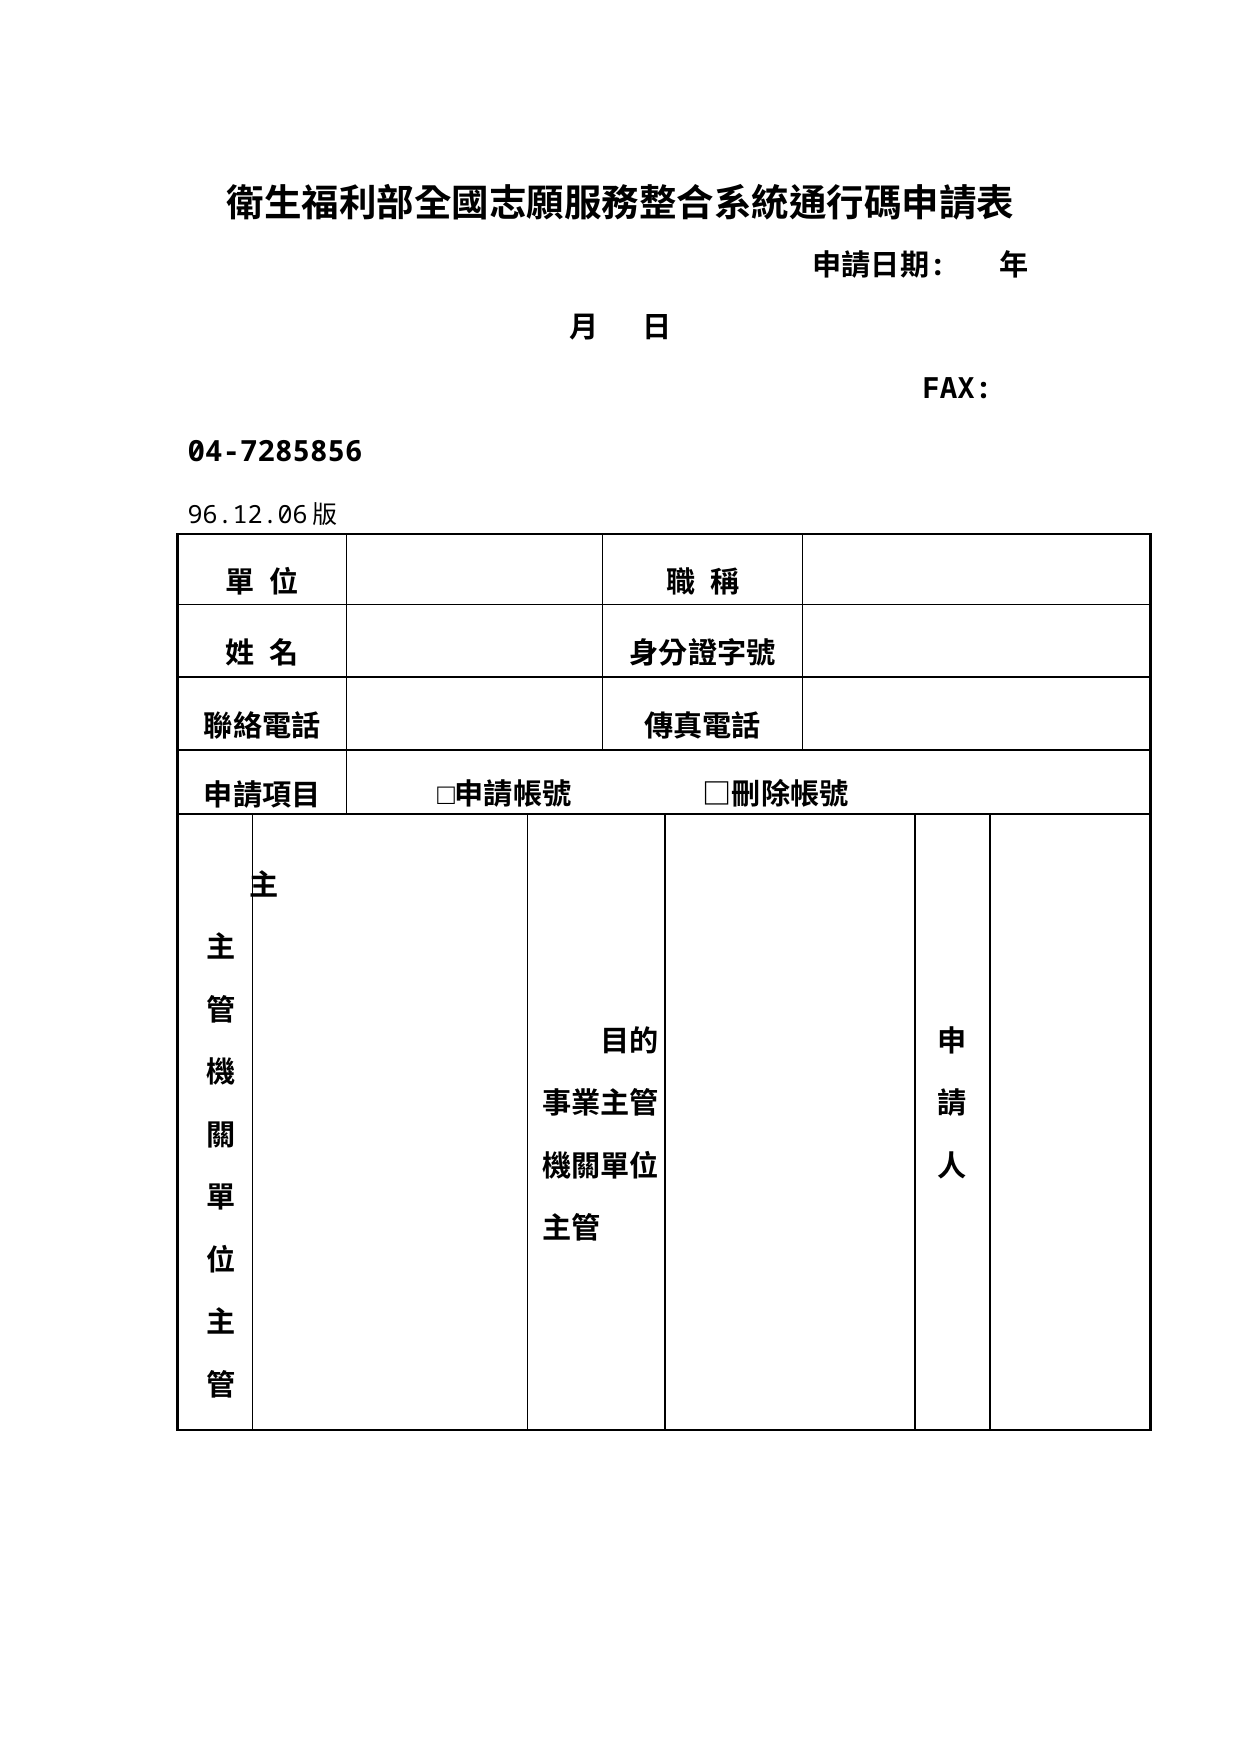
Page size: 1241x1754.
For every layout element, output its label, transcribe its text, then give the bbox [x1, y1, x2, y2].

table_cell 聯絡電話 [179, 678, 346, 749]
table_cell [803, 605, 1149, 676]
text 96.12.06版 [187, 471, 1053, 533]
table_cell 身分證字號 [603, 605, 802, 676]
table_cell □申請帳號 □刪除帳號 [347, 751, 1149, 813]
table_cell 姓 名 [179, 605, 346, 676]
table_cell [347, 605, 602, 676]
table_cell [253, 879, 262, 884]
table_cell [666, 815, 914, 1429]
table_cell 申 請 人 [916, 815, 989, 1429]
table_cell [253, 888, 262, 893]
table_cell [991, 815, 1149, 1429]
table_cell [803, 678, 1149, 749]
table_cell 申請項目 [179, 751, 346, 813]
table_header [803, 535, 1149, 603]
table_header 單 位 [179, 535, 346, 603]
text FAX: 04-7285856 [187, 346, 1024, 471]
table_cell 主主管機關單位主管 [179, 815, 252, 1429]
table_cell 目的事業主管機關單位主管 [528, 815, 664, 1429]
table_header 職 稱 [603, 535, 802, 603]
table_cell [347, 678, 602, 749]
table_cell 傳真電話 [603, 678, 802, 749]
text 衛生福利部全國志願服務整合系統通行碼申請表 [187, 158, 1053, 221]
table_cell [253, 815, 527, 1429]
table_header [347, 535, 602, 603]
text 申請日期: 年 月 日 [187, 221, 1053, 346]
